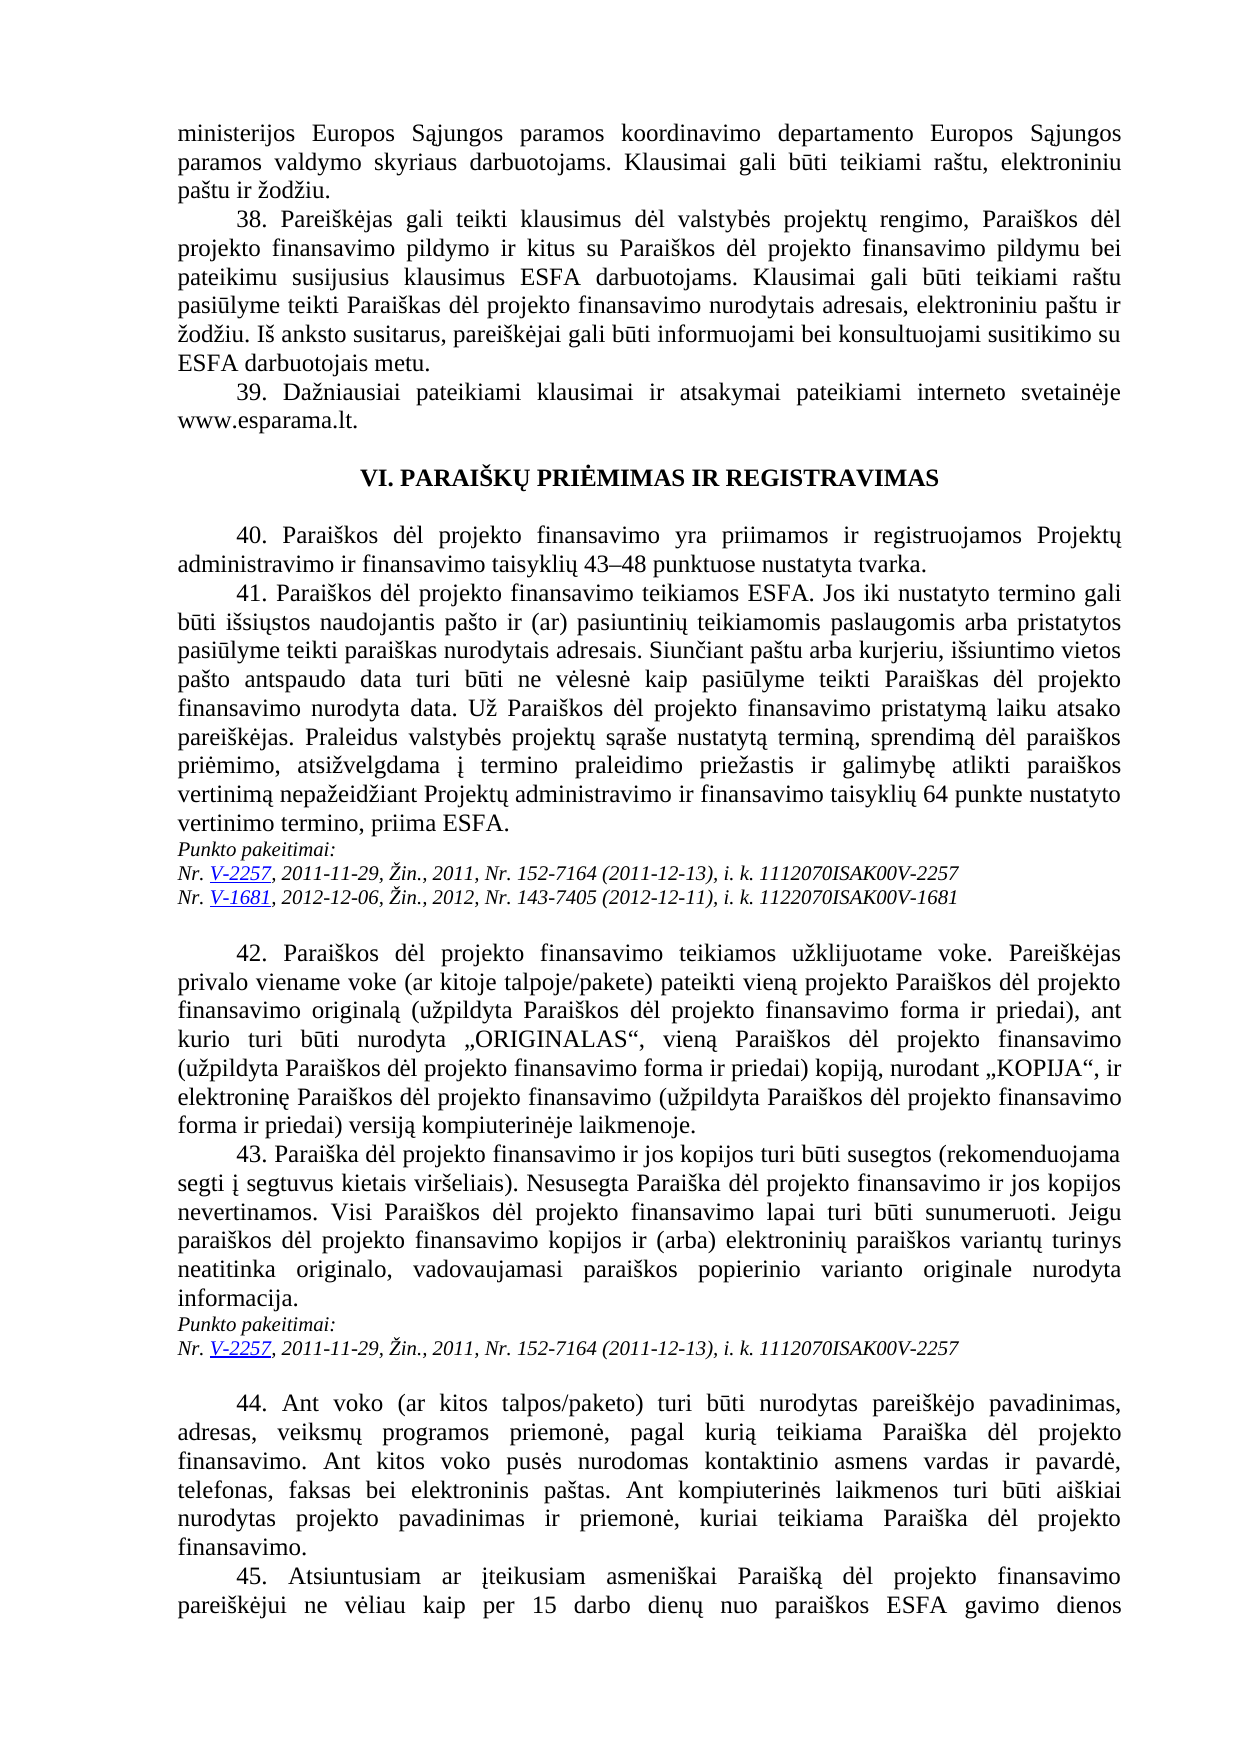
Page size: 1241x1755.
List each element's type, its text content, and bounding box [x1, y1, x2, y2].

text 39. Dažniausiai pateikiami klausimai ir atsakymai pateikiami interneto svetainėje www.esparama.lt. [177, 377, 1122, 434]
text Nr. V-1681, 2012-12-06, Žin., 2012, Nr. 143-7405 (2012-12-11), i. k. 1122070ISAK00V-1681 [177, 885, 1122, 909]
text 38. Pareiškėjas gali teikti klausimus dėl valstybės projektų rengimo, Paraiškos dėl projekto finansavimo pildymo ir kitus su Paraiškos dėl projekto finansavimo pildymu bei pateikimu susijusius klausimus ESFA darbuotojams. Klausimai gali būti teikiami raštu pasiūlyme teikti Paraiškas dėl projekto finansavimo nurodytais adresais, elektroniniu paštu ir žodžiu. Iš anksto susitarus, pareiškėjai gali būti informuojami bei konsultuojami susitikimo su ESFA darbuotojais metu. [177, 204, 1122, 377]
text Nr. V-2257, 2011-11-29, Žin., 2011, Nr. 152-7164 (2011-12-13), i. k. 1112070ISAK00V-2257 [177, 1336, 1122, 1360]
text Punkto pakeitimai: [177, 1312, 1122, 1336]
text Punkto pakeitimai: [177, 837, 1122, 861]
text 44. Ant voko (ar kitos talpos/paketo) turi būti nurodytas pareiškėjo pavadinimas, adresas, veiksmų programos priemonė, pagal kurią teikiama Paraiška dėl projekto finansavimo. Ant kitos voko pusės nurodomas kontaktinio asmens vardas ir pavardė, telefonas, faksas bei elektroninis paštas. Ant kompiuterinės laikmenos turi būti aiškiai nurodytas projekto pavadinimas ir priemonė, kuriai teikiama Paraiška dėl projekto finansavimo. [177, 1388, 1122, 1561]
text ministerijos Europos Sąjungos paramos koordinavimo departamento Europos Sąjungos paramos valdymo skyriaus darbuotojams. Klausimai gali būti teikiami raštu, elektroniniu paštu ir žodžiu. [177, 118, 1122, 204]
text 42. Paraiškos dėl projekto finansavimo teikiamos užklijuotame voke. Pareiškėjas privalo viename voke (ar kitoje talpoje/pakete) pateikti vieną projekto Paraiškos dėl projekto finansavimo originalą (užpildyta Paraiškos dėl projekto finansavimo forma ir priedai), ant kurio turi būti nurodyta „ORIGINALAS“, vieną Paraiškos dėl projekto finansavimo (užpildyta Paraiškos dėl projekto finansavimo forma ir priedai) kopiją, nurodant „KOPIJA“, ir elektroninę Paraiškos dėl projekto finansavimo (užpildyta Paraiškos dėl projekto finansavimo forma ir priedai) versiją kompiuterinėje laikmenoje. [177, 938, 1122, 1139]
text 45. Atsiuntusiam ar įteikusiam asmeniškai Paraišką dėl projekto finansavimo pareiškėjui ne vėliau kaip per 15 darbo dienų nuo paraiškos ESFA gavimo dienos [177, 1561, 1122, 1618]
text 41. Paraiškos dėl projekto finansavimo teikiamos ESFA. Jos iki nustatyto termino gali būti išsiųstos naudojantis pašto ir (ar) pasiuntinių teikiamomis paslaugomis arba pristatytos pasiūlyme teikti paraiškas nurodytais adresais. Siunčiant paštu arba kurjeriu, išsiuntimo vietos pašto antspaudo data turi būti ne vėlesnė kaip pasiūlyme teikti Paraiškas dėl projekto finansavimo nurodyta data. Už Paraiškos dėl projekto finansavimo pristatymą laiku atsako pareiškėjas. Praleidus valstybės projektų sąraše nustatytą terminą, sprendimą dėl paraiškos priėmimo, atsižvelgdama į termino praleidimo priežastis ir galimybę atlikti paraiškos vertinimą nepažeidžiant Projektų administravimo ir finansavimo taisyklių 64 punkte nustatyto vertinimo termino, priima ESFA. [177, 578, 1122, 837]
text 43. Paraiška dėl projekto finansavimo ir jos kopijos turi būti susegtos (rekomenduojama segti į segtuvus kietais viršeliais). Nesusegta Paraiška dėl projekto finansavimo ir jos kopijos nevertinamos. Visi Paraiškos dėl projekto finansavimo lapai turi būti sunumeruoti. Jeigu paraiškos dėl projekto finansavimo kopijos ir (arba) elektroninių paraiškos variantų turinys neatitinka originalo, vadovaujamasi paraiškos popierinio varianto originale nurodyta informacija. [177, 1139, 1122, 1312]
text 40. Paraiškos dėl projekto finansavimo yra priimamos ir registruojamos Projektų administravimo ir finansavimo taisyklių 43–48 punktuose nustatyta tvarka. [177, 521, 1122, 578]
text Nr. V-2257, 2011-11-29, Žin., 2011, Nr. 152-7164 (2011-12-13), i. k. 1112070ISAK00V-2257 [177, 861, 1122, 885]
text VI. PARAIŠKŲ PRIĖMIMAS IR REGISTRAVIMAS [177, 463, 1122, 492]
